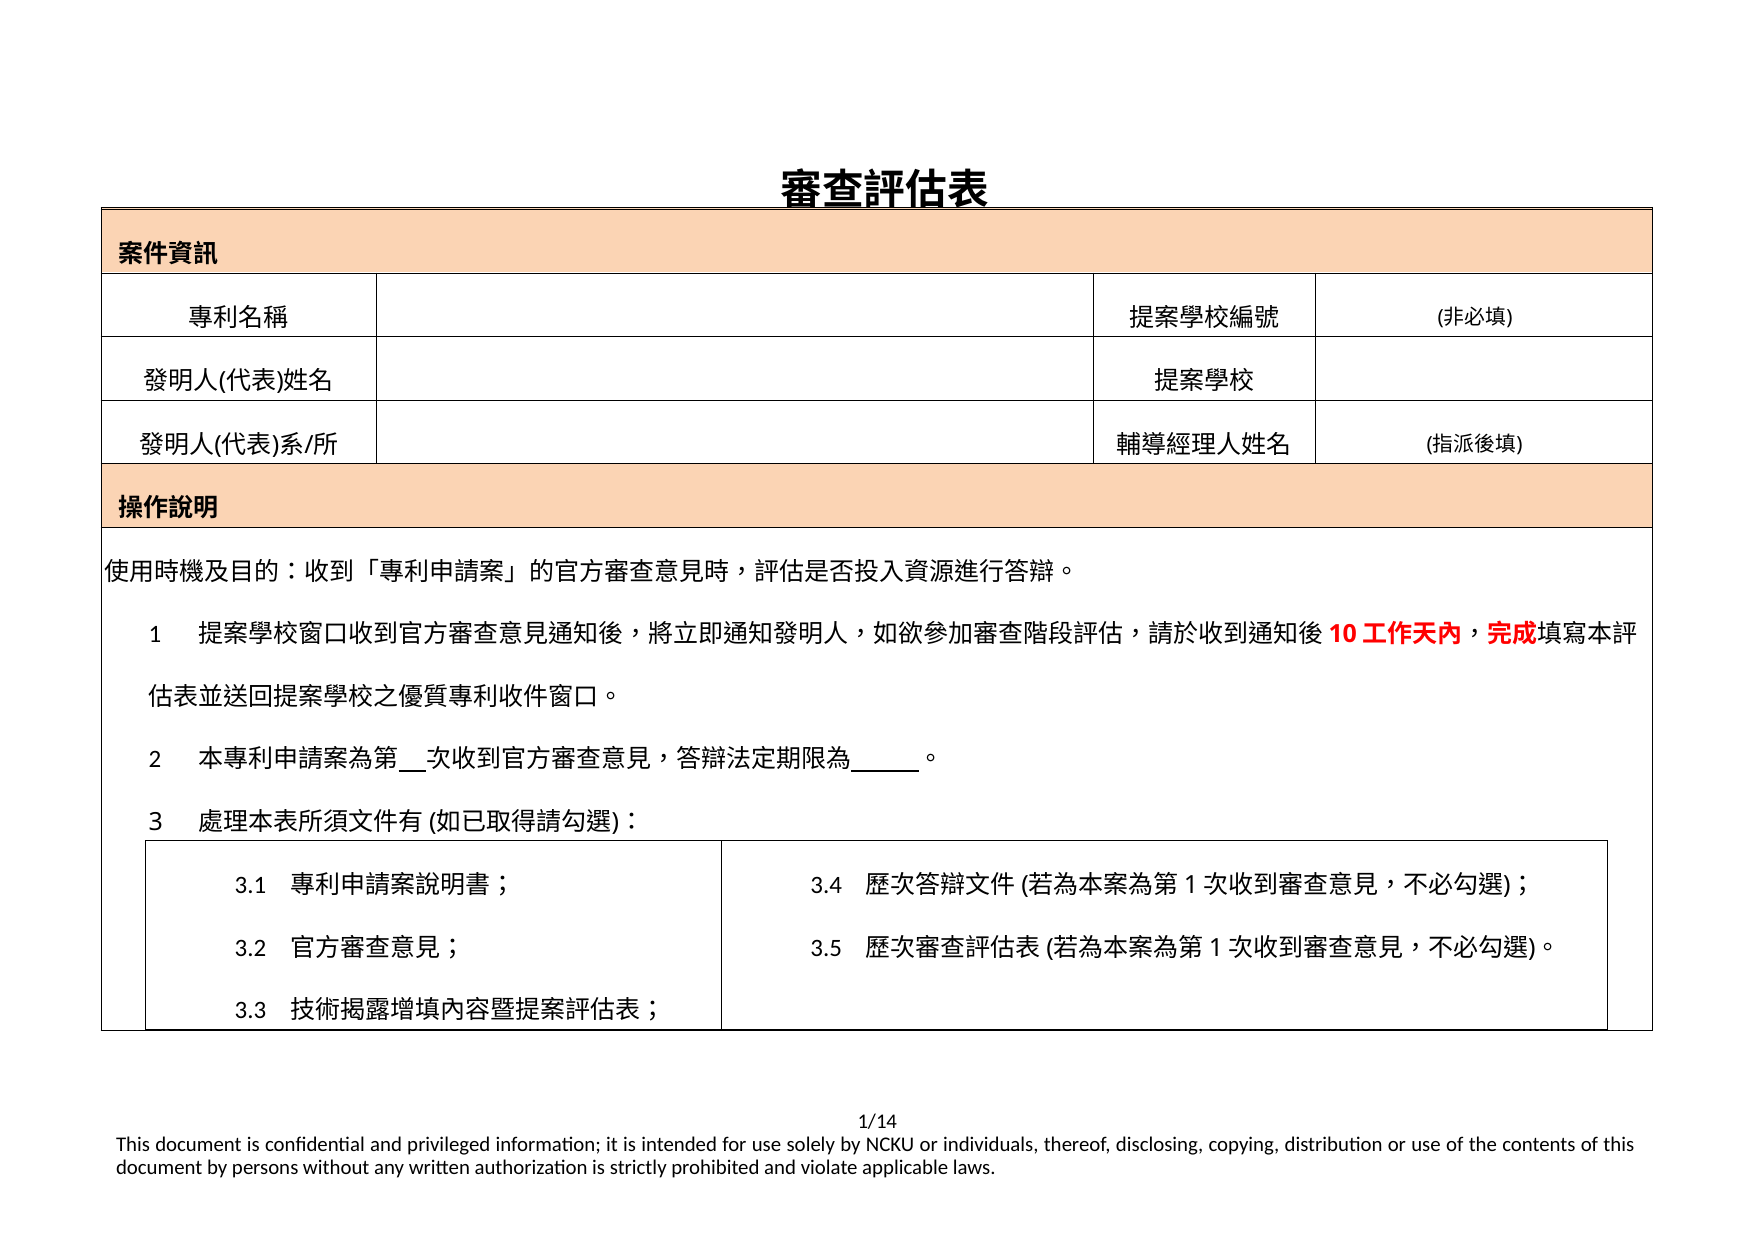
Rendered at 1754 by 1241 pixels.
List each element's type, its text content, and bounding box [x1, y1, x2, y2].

table_cell 提案學校 [1094, 337, 1315, 399]
table_cell [377, 274, 1093, 336]
table_cell (指派後填) [1316, 401, 1652, 463]
table_cell 使用時機及目的：收到「專利申請案」的官方審查意見時，評估是否投入資源進行答辯。 提案學校窗口收到官方審查意見通知後，將立即通知發明人，如欲參加審查階段評估，請於收到通知後10工作天內，完成填寫本評估表並送回提案學校之優質專利收件窗口。 本專利申請案為第 次收到官方審查意見，答辯法定期限為 。 處理本表所須文件有 (如已取得請勾選)： 發明人須完整評估及填寫V4、V2，及V3項目。 發明人完成本審查評估表後，請另填「V1. 技術可替代性紀錄表」，完成後一併提交提案學校之優質專利收件窗口(或本案輔導經理人)。 Q2及表格底色為粉紅色者，由本案輔導經理人填寫。 雙擊欲選取之方塊，將跳出視窗，勾選「核取」即完成勾選。 [102, 528, 1652, 1030]
table_cell 提案學校編號 [1094, 274, 1315, 336]
table_cell 發明人(代表)姓名 [102, 337, 376, 399]
text 審查評估表 [116, 144, 1653, 207]
table_header 歷次答辯文件 (若為本案為第1次收到審查意見，不必勾選)； 歷次審查評估表 (若為本案為第1次收到審查意見，不必勾選)。 [722, 841, 1607, 1029]
table_cell 操作說明 [102, 464, 1652, 527]
table_header 專利申請案說明書； 官方審查意見； 技術揭露增填內容暨提案評估表； [146, 841, 721, 1029]
table_cell [1316, 337, 1652, 399]
table_header 案件資訊 [102, 210, 1652, 272]
table_cell [377, 337, 1093, 399]
table_cell (非必填) [1316, 274, 1652, 336]
table_cell 輔導經理人姓名 [1094, 401, 1315, 463]
table_cell [377, 401, 1093, 463]
table_cell 專利名稱 [102, 274, 376, 336]
table_cell 發明人(代表)系/所 [102, 401, 376, 463]
